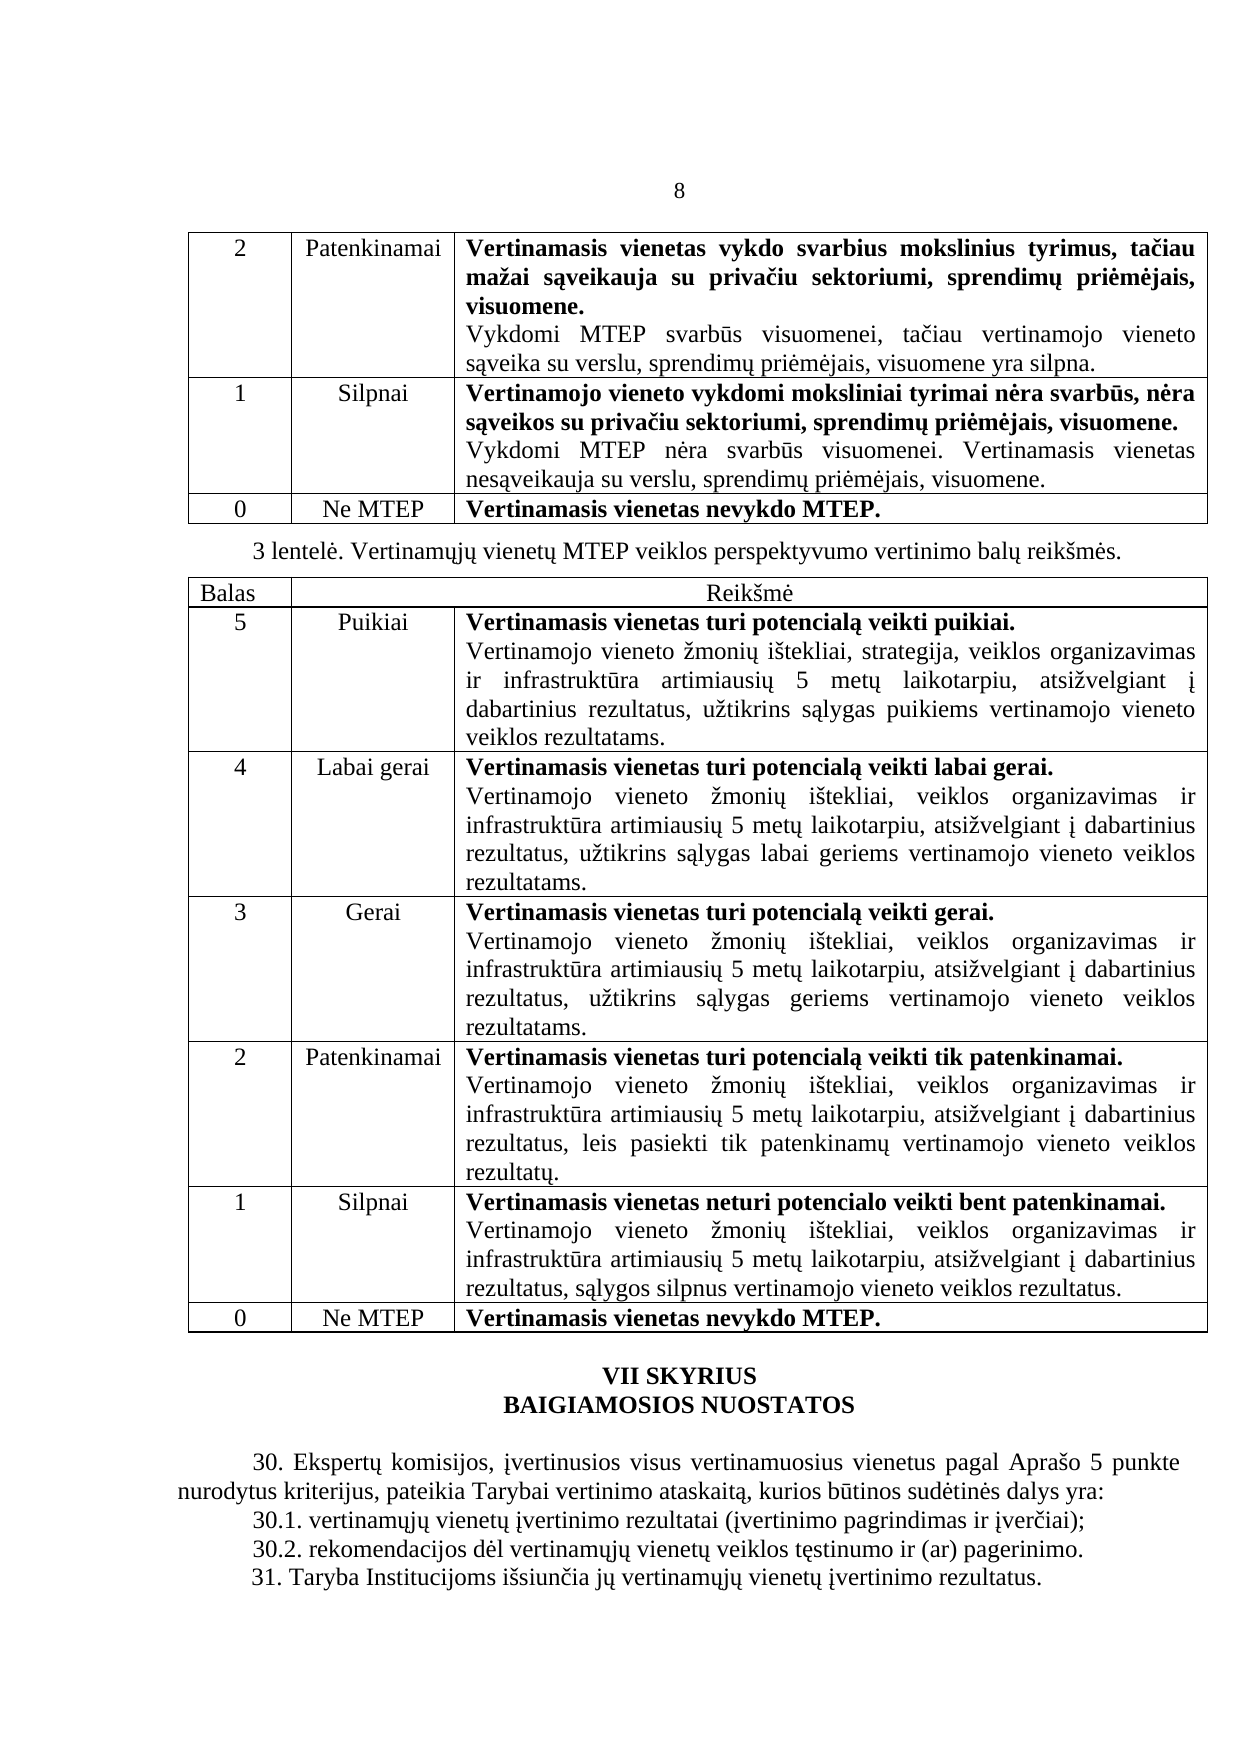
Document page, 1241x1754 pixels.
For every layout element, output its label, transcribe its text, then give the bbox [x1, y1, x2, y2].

table_header Balas [189, 578, 291, 606]
text 31. Taryba Institucijoms išsiunčia jų vertinamųjų vienetų įvertinimo rezultatus. [177, 1562, 1181, 1591]
table_cell Vertinamasis vienetas vykdo svarbius mokslinius tyrimus, tačiau mažai sąveikauja su privačiu sektoriumi, sprendimų priėmėjais, visuomene. Vykdomi MTEP svarbūs visuomenei, tačiau vertinamojo vieneto sąveika su verslu, sprendimų priėmėjais, visuomene yra silpna. [455, 233, 1207, 377]
table_cell Gerai [292, 897, 454, 1041]
table_cell Silpnai [292, 1187, 454, 1302]
table_cell Puikiai [292, 608, 454, 751]
table_cell 5 [189, 608, 291, 751]
table_cell Vertinamasis vienetas nevykdo MTEP. [455, 1303, 1207, 1331]
table_cell Vertinamasis vienetas turi potencialą veikti tik patenkinamai. Vertinamojo vieneto žmonių ištekliai, veiklos organizavimas ir infrastruktūra artimiausių 5 metų laikotarpiu, atsižvelgiant į dabartinius rezultatus, leis pasiekti tik patenkinamų vertinamojo vieneto veiklos rezultatų. [455, 1042, 1207, 1186]
text 30. Ekspertų komisijos, įvertinusios visus vertinamuosius vienetus pagal Aprašo 5 punkte nurodytus kriterijus, pateikia Tarybai vertinimo ataskaitą, kurios būtinos sudėtinės dalys yra: [177, 1447, 1181, 1505]
table_cell Patenkinamai [292, 233, 454, 377]
table_cell Labai gerai [292, 752, 454, 896]
text VII SKYRIUS [177, 1361, 1181, 1390]
table_cell Ne MTEP [292, 1303, 454, 1331]
table_cell Silpnai [292, 378, 454, 493]
table_header Reikšmė [292, 578, 1207, 606]
table_cell Vertinamasis vienetas turi potencialą veikti puikiai. Vertinamojo vieneto žmonių ištekliai, strategija, veiklos organizavimas ir infrastruktūra artimiausių 5 metų laikotarpiu, atsižvelgiant į dabartinius rezultatus, užtikrins sąlygas puikiems vertinamojo vieneto veiklos rezultatams. [455, 608, 1207, 751]
table_cell 3 [189, 897, 291, 1041]
table_cell Vertinamasis vienetas neturi potencialo veikti bent patenkinamai. Vertinamojo vieneto žmonių ištekliai, veiklos organizavimas ir infrastruktūra artimiausių 5 metų laikotarpiu, atsižvelgiant į dabartinius rezultatus, sąlygos silpnus vertinamojo vieneto veiklos rezultatus. [455, 1187, 1207, 1302]
table_cell 0 [189, 1303, 291, 1331]
table_cell 2 [189, 1042, 291, 1186]
table_cell Vertinamasis vienetas nevykdo MTEP. [455, 494, 1207, 523]
text 30.1. vertinamųjų vienetų įvertinimo rezultatai (įvertinimo pagrindimas ir įverčiai); [177, 1505, 1181, 1534]
text BAIGIAMOSIOS NUOSTATOS [177, 1390, 1181, 1419]
table_cell Vertinamasis vienetas turi potencialą veikti labai gerai. Vertinamojo vieneto žmonių ištekliai, veiklos organizavimas ir infrastruktūra artimiausių 5 metų laikotarpiu, atsižvelgiant į dabartinius rezultatus, užtikrins sąlygas labai geriems vertinamojo vieneto veiklos rezultatams. [455, 752, 1207, 896]
table_cell 0 [189, 494, 291, 523]
table_cell Vertinamasis vienetas turi potencialą veikti gerai. Vertinamojo vieneto žmonių ištekliai, veiklos organizavimas ir infrastruktūra artimiausių 5 metų laikotarpiu, atsižvelgiant į dabartinius rezultatus, užtikrins sąlygas geriems vertinamojo vieneto veiklos rezultatams. [455, 897, 1207, 1041]
table_cell Patenkinamai [292, 1042, 454, 1186]
text 30.2. rekomendacijos dėl vertinamųjų vienetų veiklos tęstinumo ir (ar) pagerinimo. [177, 1534, 1181, 1562]
table_cell Vertinamojo vieneto vykdomi moksliniai tyrimai nėra svarbūs, nėra sąveikos su privačiu sektoriumi, sprendimų priėmėjais, visuomene. Vykdomi MTEP nėra svarbūs visuomenei. Vertinamasis vienetas nesąveikauja su verslu, sprendimų priėmėjais, visuomene. [455, 378, 1207, 493]
table_cell 4 [189, 752, 291, 896]
table_cell Ne MTEP [292, 494, 454, 523]
table_cell 1 [189, 378, 291, 493]
text 3 lentelė. Vertinamųjų vienetų MTEP veiklos perspektyvumo vertinimo balų reikšmės. [177, 536, 1181, 565]
table_cell 2 [189, 233, 291, 377]
table_cell 1 [189, 1187, 291, 1302]
